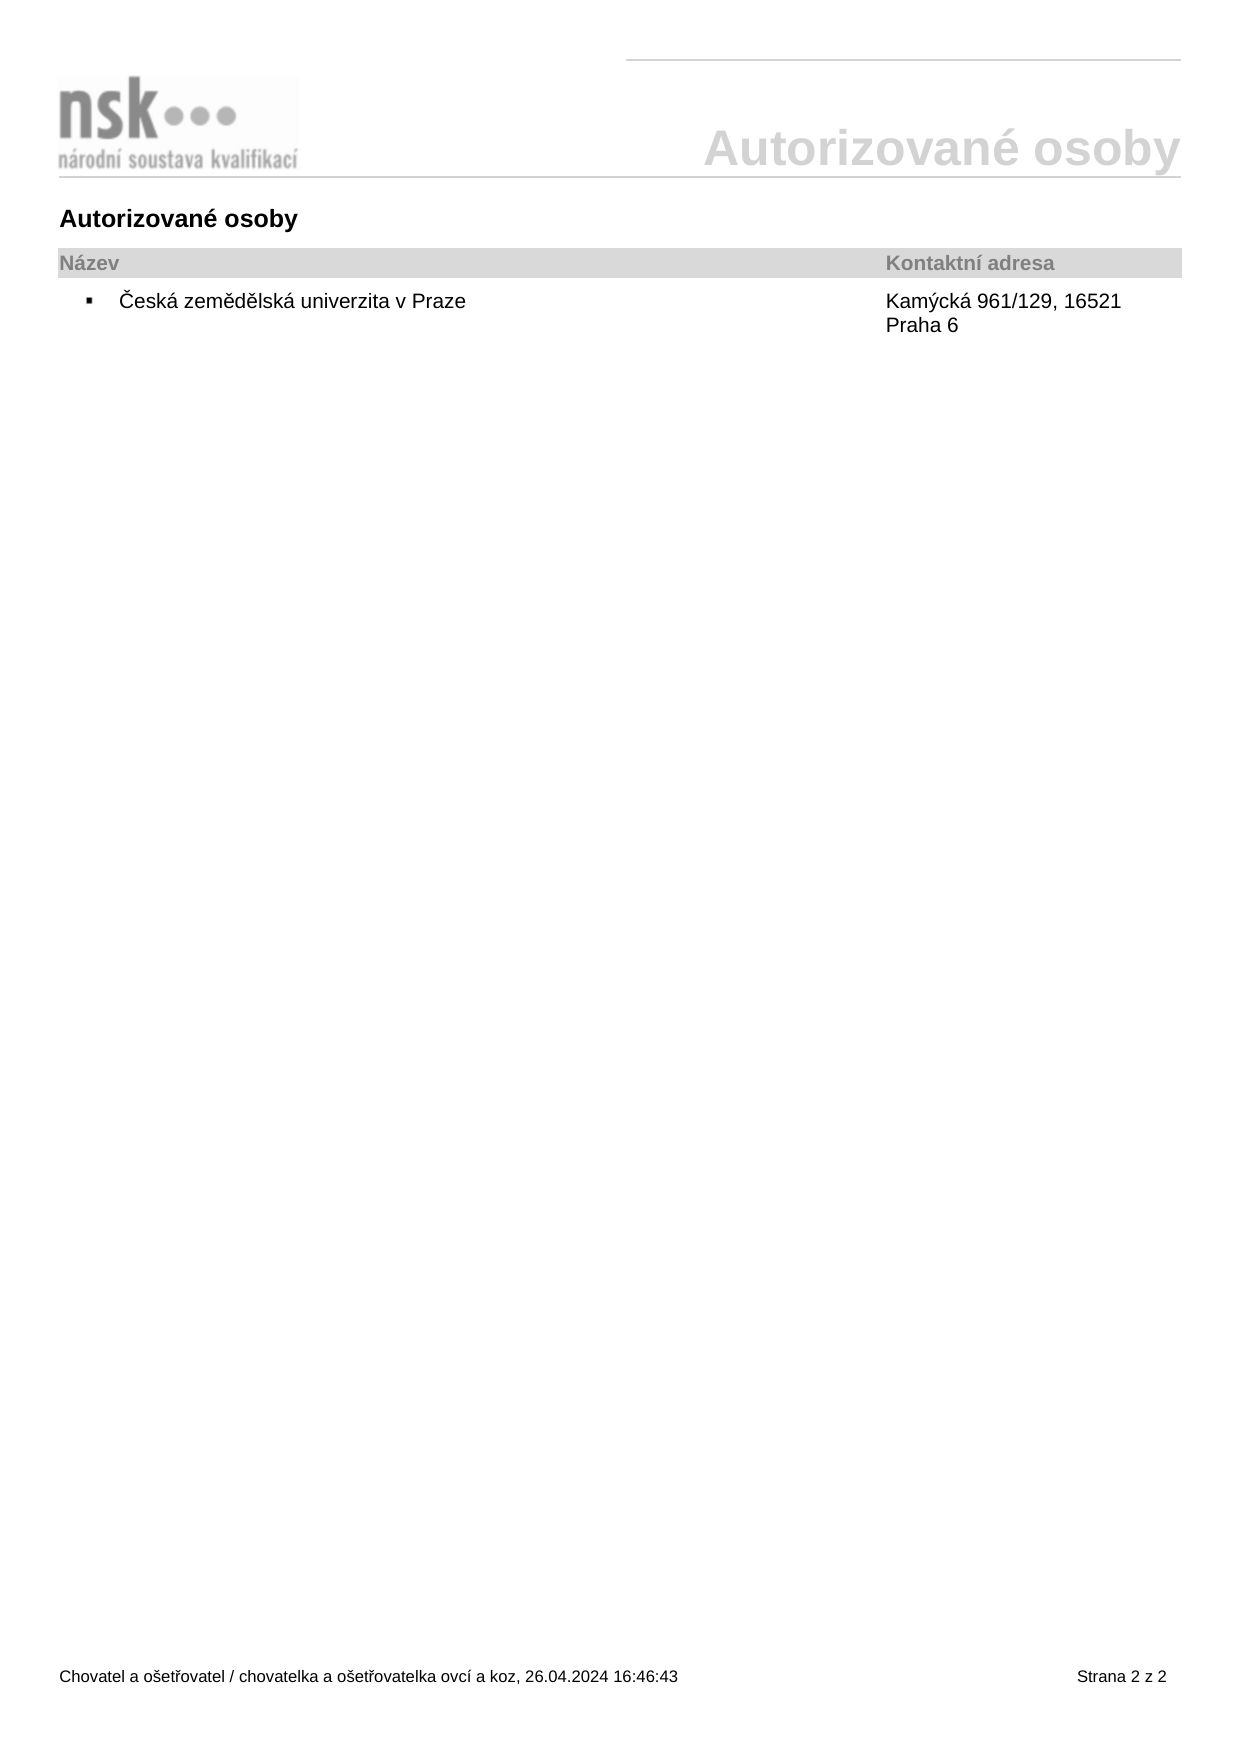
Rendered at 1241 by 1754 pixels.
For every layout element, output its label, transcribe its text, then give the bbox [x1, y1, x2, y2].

table_cell [618, 170, 626, 176]
table_cell [481, 278, 617, 289]
table_cell [626, 337, 860, 637]
table_cell [886, 637, 1167, 937]
table_cell [481, 194, 617, 200]
table_cell [59, 171, 119, 176]
table_cell [618, 1448, 626, 1658]
table_cell [618, 937, 626, 1237]
table_cell [886, 937, 1167, 1237]
table_cell [626, 637, 860, 937]
table_cell [59, 314, 119, 337]
table_cell [119, 278, 481, 289]
table_cell [119, 637, 481, 937]
table_cell [119, 937, 481, 1237]
table_cell [860, 194, 886, 200]
table_cell [619, 59, 626, 170]
table_cell Strana 2 z 2 [860, 1658, 1167, 1694]
table_cell [886, 337, 1167, 637]
table_cell [481, 1237, 617, 1448]
table_cell [1167, 236, 1181, 248]
table_cell [1167, 1448, 1181, 1658]
table_cell [618, 278, 626, 289]
table_cell [886, 1237, 1167, 1448]
table_cell [860, 637, 886, 937]
table_cell [119, 236, 481, 248]
table_cell [618, 637, 626, 937]
table_cell Česká zemědělská univerzita v Praze [119, 289, 886, 314]
table_cell [626, 194, 860, 200]
table_cell [860, 1237, 886, 1448]
table_cell [886, 1448, 1167, 1658]
table_cell [1167, 637, 1181, 937]
table_cell [626, 278, 860, 289]
table_cell [481, 937, 617, 1237]
table_cell [860, 337, 886, 637]
table_cell [618, 236, 626, 248]
table_cell [860, 1448, 886, 1658]
table_cell [481, 637, 617, 937]
table_cell [119, 1237, 481, 1448]
table_cell [119, 314, 481, 337]
table_cell [886, 236, 1167, 248]
table_cell [1167, 1658, 1181, 1694]
table_cell [119, 171, 481, 176]
table_cell Název [60, 250, 885, 277]
table_cell [481, 314, 617, 337]
table_cell [59, 1448, 119, 1658]
table_cell [626, 1448, 860, 1658]
table_cell [860, 236, 886, 248]
table_cell [626, 314, 860, 337]
table_cell [481, 171, 617, 176]
table_cell [59, 637, 119, 937]
table_cell [860, 937, 886, 1237]
table_cell [59, 337, 119, 637]
table_cell [626, 1237, 860, 1448]
table_cell Kontaktní adresa [886, 250, 1180, 277]
table_cell [618, 194, 626, 200]
table_cell [860, 278, 886, 289]
table_cell [59, 278, 119, 288]
picture [57, 59, 619, 171]
table_cell [618, 314, 626, 337]
table_cell [59, 937, 119, 1237]
table_cell [59, 194, 119, 200]
table_cell [626, 937, 860, 1237]
table_cell [886, 194, 1167, 200]
table_cell [618, 337, 626, 637]
table_cell [886, 278, 1167, 289]
table_cell [860, 314, 886, 337]
table_cell [59, 236, 119, 248]
table_cell [119, 194, 481, 200]
table_cell [481, 337, 617, 637]
picture [59, 288, 119, 313]
table_cell [618, 1237, 626, 1448]
table_cell Chovatel a ošetřovatel / chovatelka a ošetřovatelka ovcí a koz, 26.04.2024 16:46:43 [59, 1658, 860, 1694]
table_cell [1167, 194, 1181, 200]
table_cell [1167, 337, 1181, 637]
table_cell [1167, 937, 1181, 1237]
table_cell [481, 236, 617, 248]
table_cell [626, 236, 860, 248]
table_cell [1167, 1237, 1181, 1448]
table_cell Kamýcká 961/129, 16521 Praha 6 [886, 289, 1181, 337]
table_cell [1167, 278, 1181, 289]
table_cell [59, 178, 1181, 194]
table_cell [119, 337, 481, 637]
table_cell [481, 1448, 617, 1658]
table_cell [119, 1448, 481, 1658]
table_cell [59, 1237, 119, 1448]
table_cell Autorizované osoby [626, 61, 1181, 176]
table_cell Autorizované osoby [59, 200, 1181, 236]
